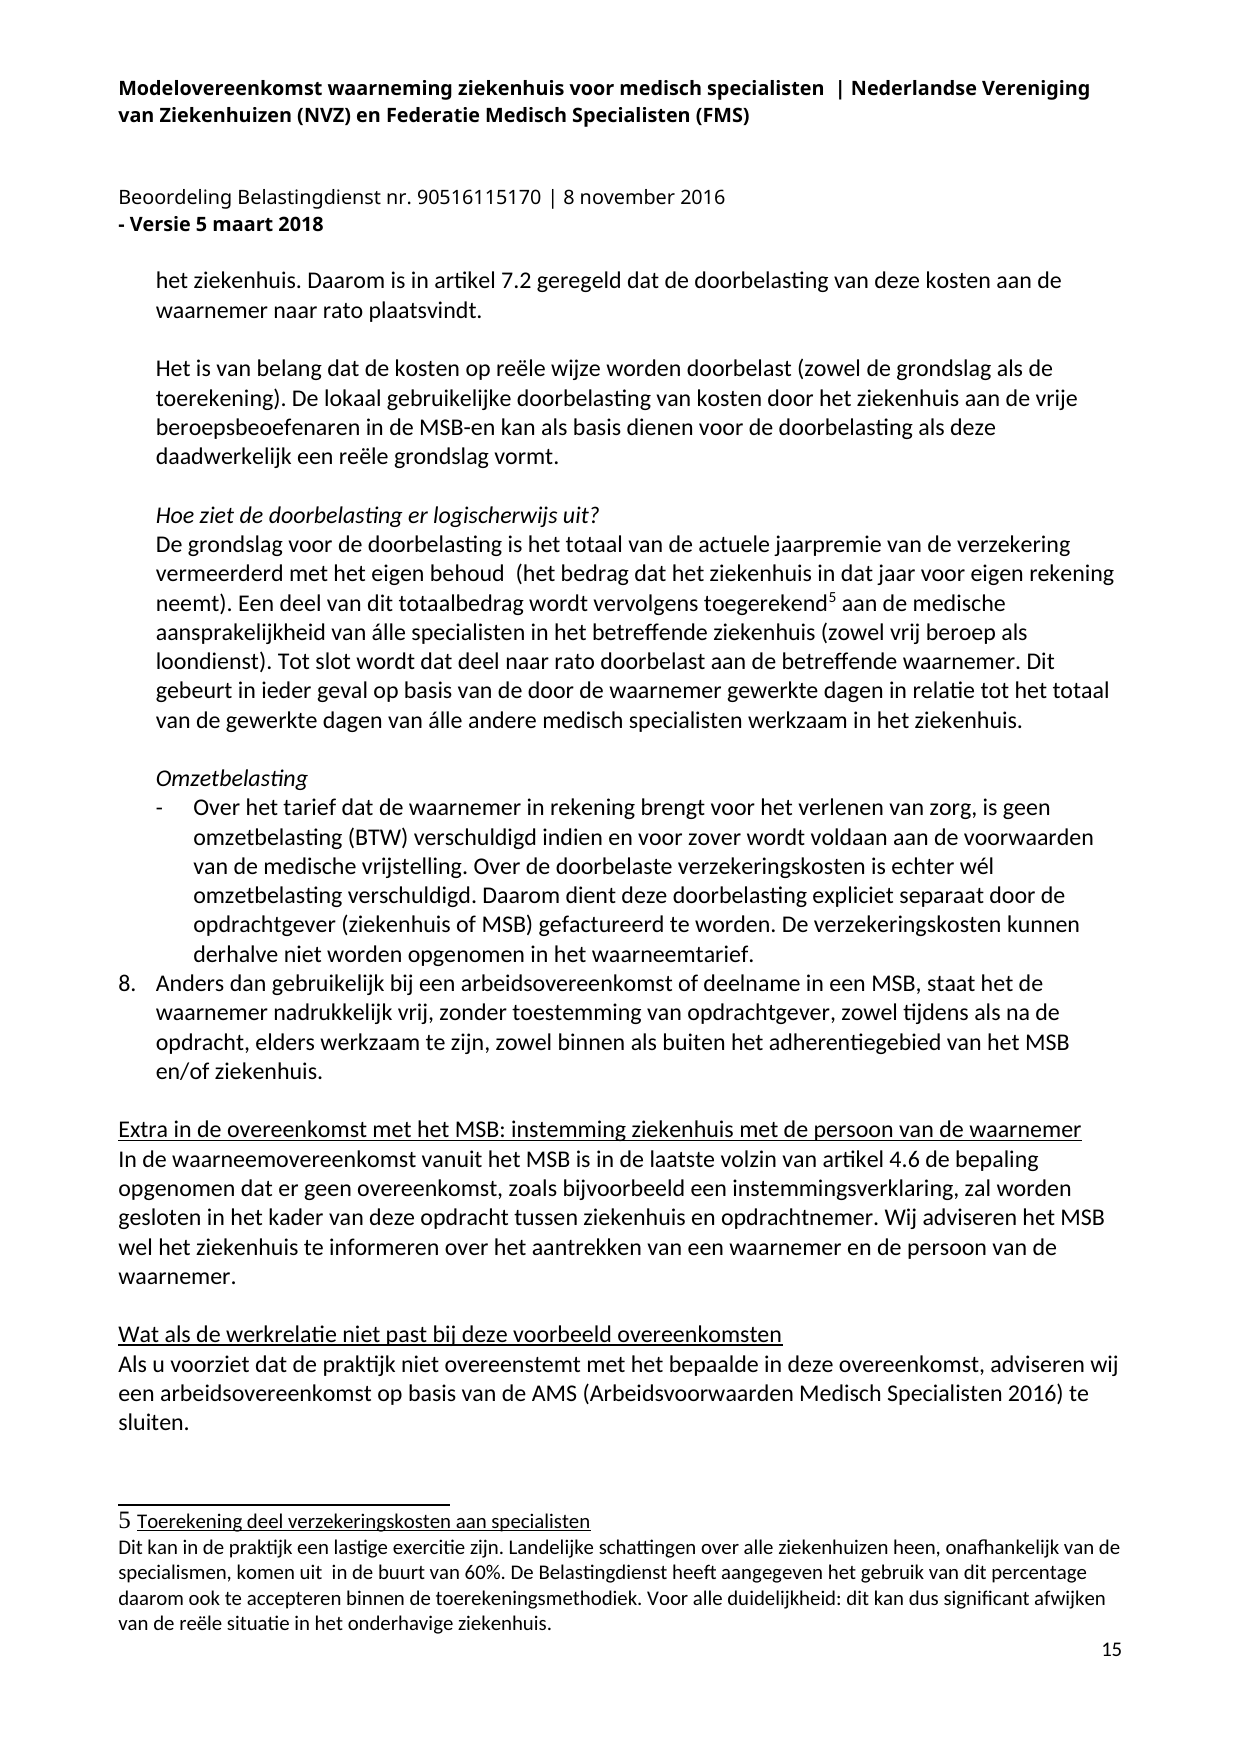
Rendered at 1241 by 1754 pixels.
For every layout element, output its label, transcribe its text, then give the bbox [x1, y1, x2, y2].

list Anders dan gebruikelijk bij een arbeidsovereenkomst of deelname in een MSB, staat het de waarnemer nadrukkelijk vrij, zonder toestemming van opdrachtgever, zowel tijdens als na de opdracht, elders werkzaam te zijn, zowel binnen als buiten het adherentiegebied van het MSB en/of ziekenhuis. [118, 968, 1122, 1085]
text De grondslag voor de doorbelasting is het totaal van de actuele jaarpremie van de verzekering vermeerderd met het eigen behoud (het bedrag dat het ziekenhuis in dat jaar voor eigen rekening neemt). Een deel van dit totaalbedrag wordt vervolgens toegerekend aan de medische aansprakelijkheid van álle specialisten in het betreffende ziekenhuis (zowel vrij beroep als loondienst). Tot slot wordt dat deel naar rato doorbelast aan de betreffende waarnemer. Dit gebeurt in ieder geval op basis van de door de waarnemer gewerkte dagen in relatie tot het totaal van de gewerkte dagen van álle andere medisch specialisten werkzaam in het ziekenhuis. [156, 529, 1122, 734]
text Wat als de werkrelatie niet past bij deze voorbeeld overeenkomsten [118, 1319, 1122, 1349]
text Het is van belang dat de kosten op reële wijze worden doorbelast (zowel de grondslag als de toerekening). De lokaal gebruikelijke doorbelasting van kosten door het ziekenhuis aan de vrije beroepsbeoefenaren in de MSB-en kan als basis dienen voor de doorbelasting als deze daadwerkelijk een reële grondslag vormt. [156, 353, 1122, 471]
text Toerekening deel verzekeringskosten aan specialisten [118, 1505, 1122, 1534]
text Als u voorziet dat de praktijk niet overeenstemt met het bepaalde in deze overeenkomst, adviseren wij een arbeidsovereenkomst op basis van de AMS (Arbeidsvoorwaarden Medisch Specialisten 2016) te sluiten. [118, 1349, 1122, 1436]
list Over het tarief dat de waarnemer in rekening brengt voor het verlenen van zorg, is geen omzetbelasting (BTW) verschuldigd indien en voor zover wordt voldaan aan de voorwaarden van de medische vrijstelling. Over de doorbelaste verzekeringskosten is echter wél omzetbelasting verschuldigd. Daarom dient deze doorbelasting expliciet separaat door de opdrachtgever (ziekenhuis of MSB) gefactureerd te worden. De verzekeringskosten kunnen derhalve niet worden opgenomen in het waarneemtarief. [156, 792, 1122, 968]
text Omzetbelasting [156, 763, 1122, 792]
text Dit kan in de praktijk een lastige exercitie zijn. Landelijke schattingen over alle ziekenhuizen heen, onafhankelijk van de specialismen, komen uit in de buurt van 60%. De Belastingdienst heeft aangegeven het gebruik van dit percentage daarom ook te accepteren binnen de toerekeningsmethodiek. Voor alle duidelijkheid: dit kan dus significant afwijken van de reële situatie in het onderhavige ziekenhuis. [118, 1534, 1122, 1636]
text In de waarneemovereenkomst vanuit het MSB is in de laatste volzin van artikel 4.6 de bepaling opgenomen dat er geen overeenkomst, zoals bijvoorbeeld een instemmingsverklaring, zal worden gesloten in het kader van deze opdracht tussen ziekenhuis en opdrachtnemer. Wij adviseren het MSB wel het ziekenhuis te informeren over het aantrekken van een waarnemer en de persoon van de waarnemer. [118, 1144, 1122, 1290]
text het ziekenhuis. Daarom is in artikel 7.2 geregeld dat de doorbelasting van deze kosten aan de waarnemer naar rato plaatsvindt. [156, 266, 1122, 324]
text Extra in de overeenkomst met het MSB: instemming ziekenhuis met de persoon van de waarnemer [118, 1114, 1122, 1144]
text Hoe ziet de doorbelasting er logischerwijs uit? [156, 500, 1122, 529]
